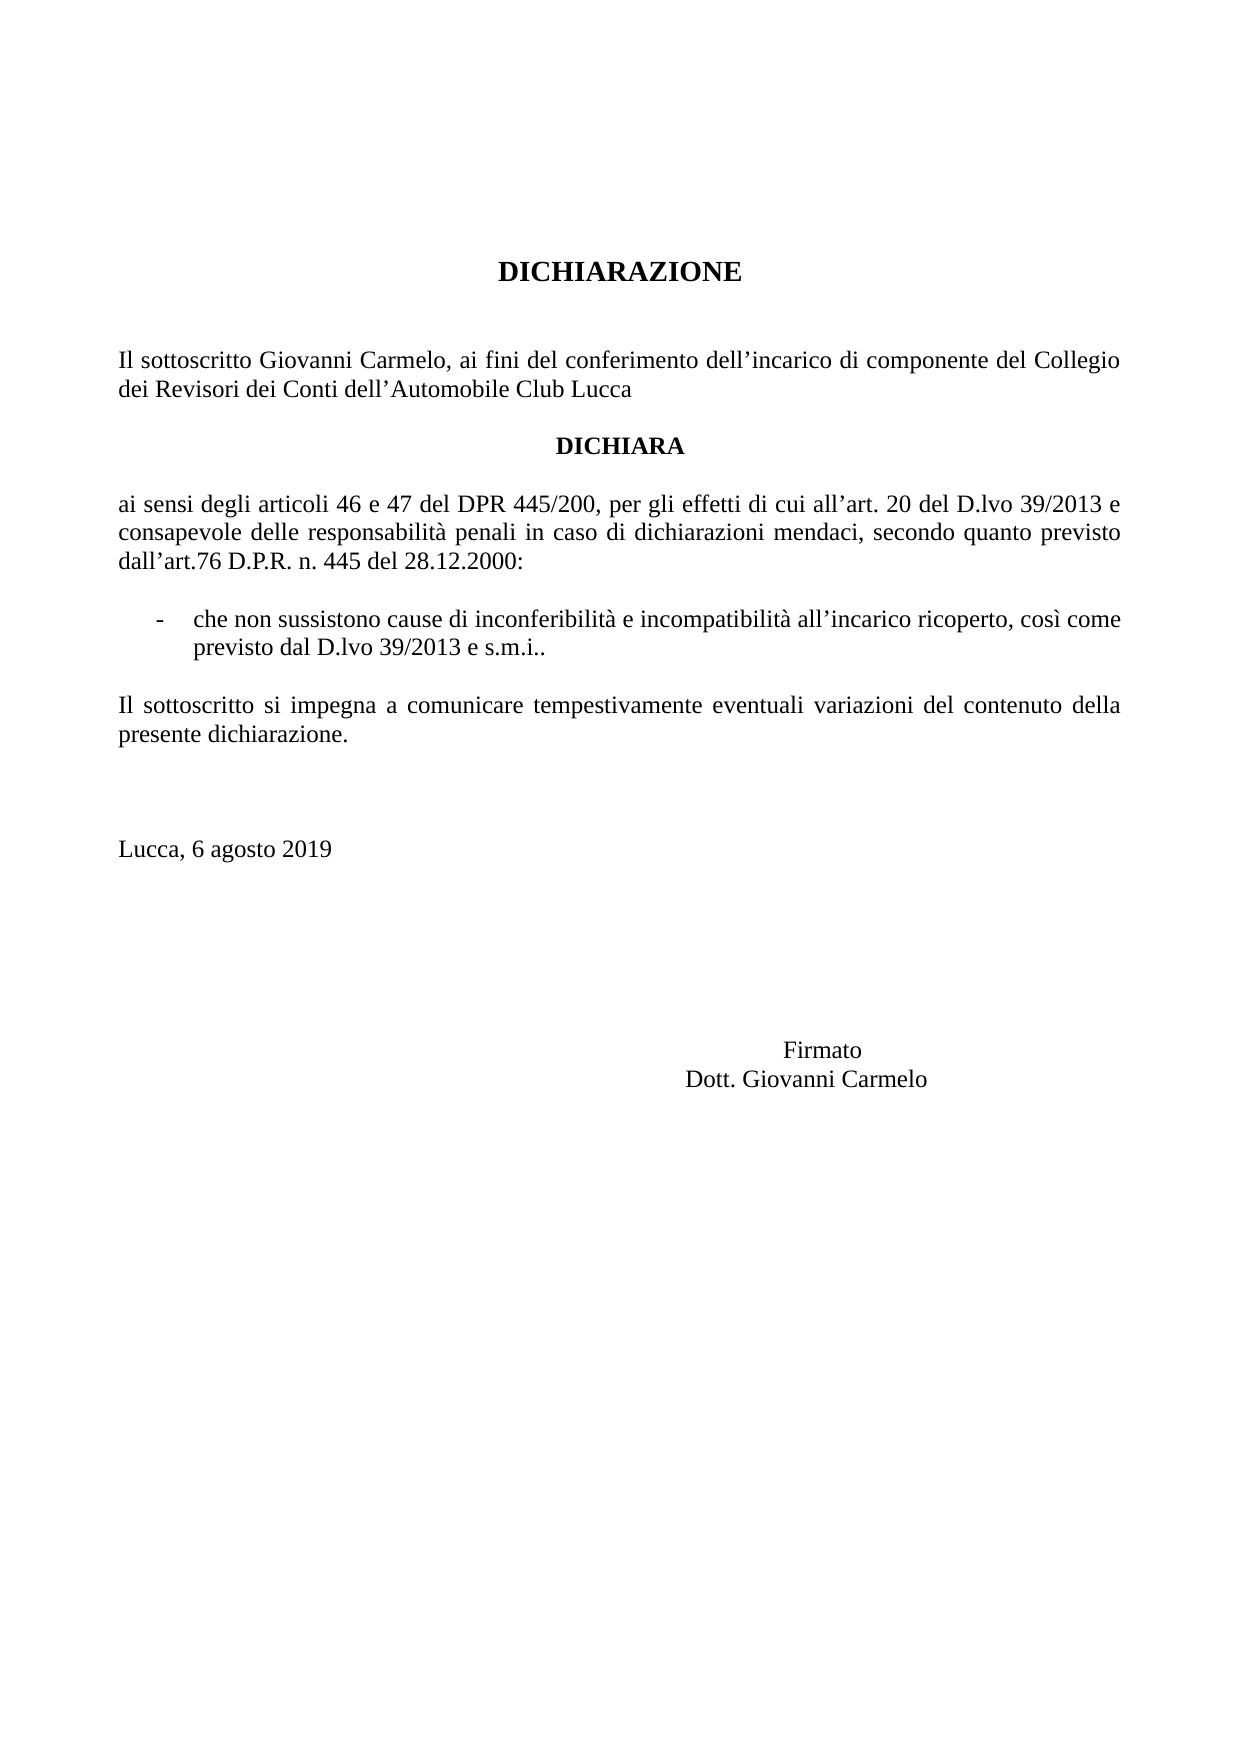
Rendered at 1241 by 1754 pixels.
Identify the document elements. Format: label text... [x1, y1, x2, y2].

text Lucca, 6 agosto 2019 [118, 834, 1122, 862]
text DICHIARAZIONE [118, 254, 1122, 287]
list che non sussistono cause di inconferibilità e incompatibilità all’incarico ricoperto, così come previsto dal D.lvo 39/2013 e s.m.i.. [156, 604, 1122, 661]
text Dott. Giovanni Carmelo [118, 1064, 1122, 1092]
text Il sottoscritto si impegna a comunicare tempestivamente eventuali variazioni del contenuto della presente dichiarazione. [118, 690, 1122, 747]
text DICHIARA [118, 431, 1122, 460]
text ai sensi degli articoli 46 e 47 del DPR 445/200, per gli effetti di cui all’art. 20 del D.lvo 39/2013 e consapevole delle responsabilità penali in caso di dichiarazioni mendaci, secondo quanto previsto dall’art.76 D.P.R. n. 445 del 28.12.2000: [118, 489, 1122, 575]
text Il sottoscritto Giovanni Carmelo, ai fini del conferimento dell’incarico di componente del Collegio dei Revisori dei Conti dell’Automobile Club Lucca [118, 345, 1122, 402]
text Firmato [783, 1035, 1122, 1064]
